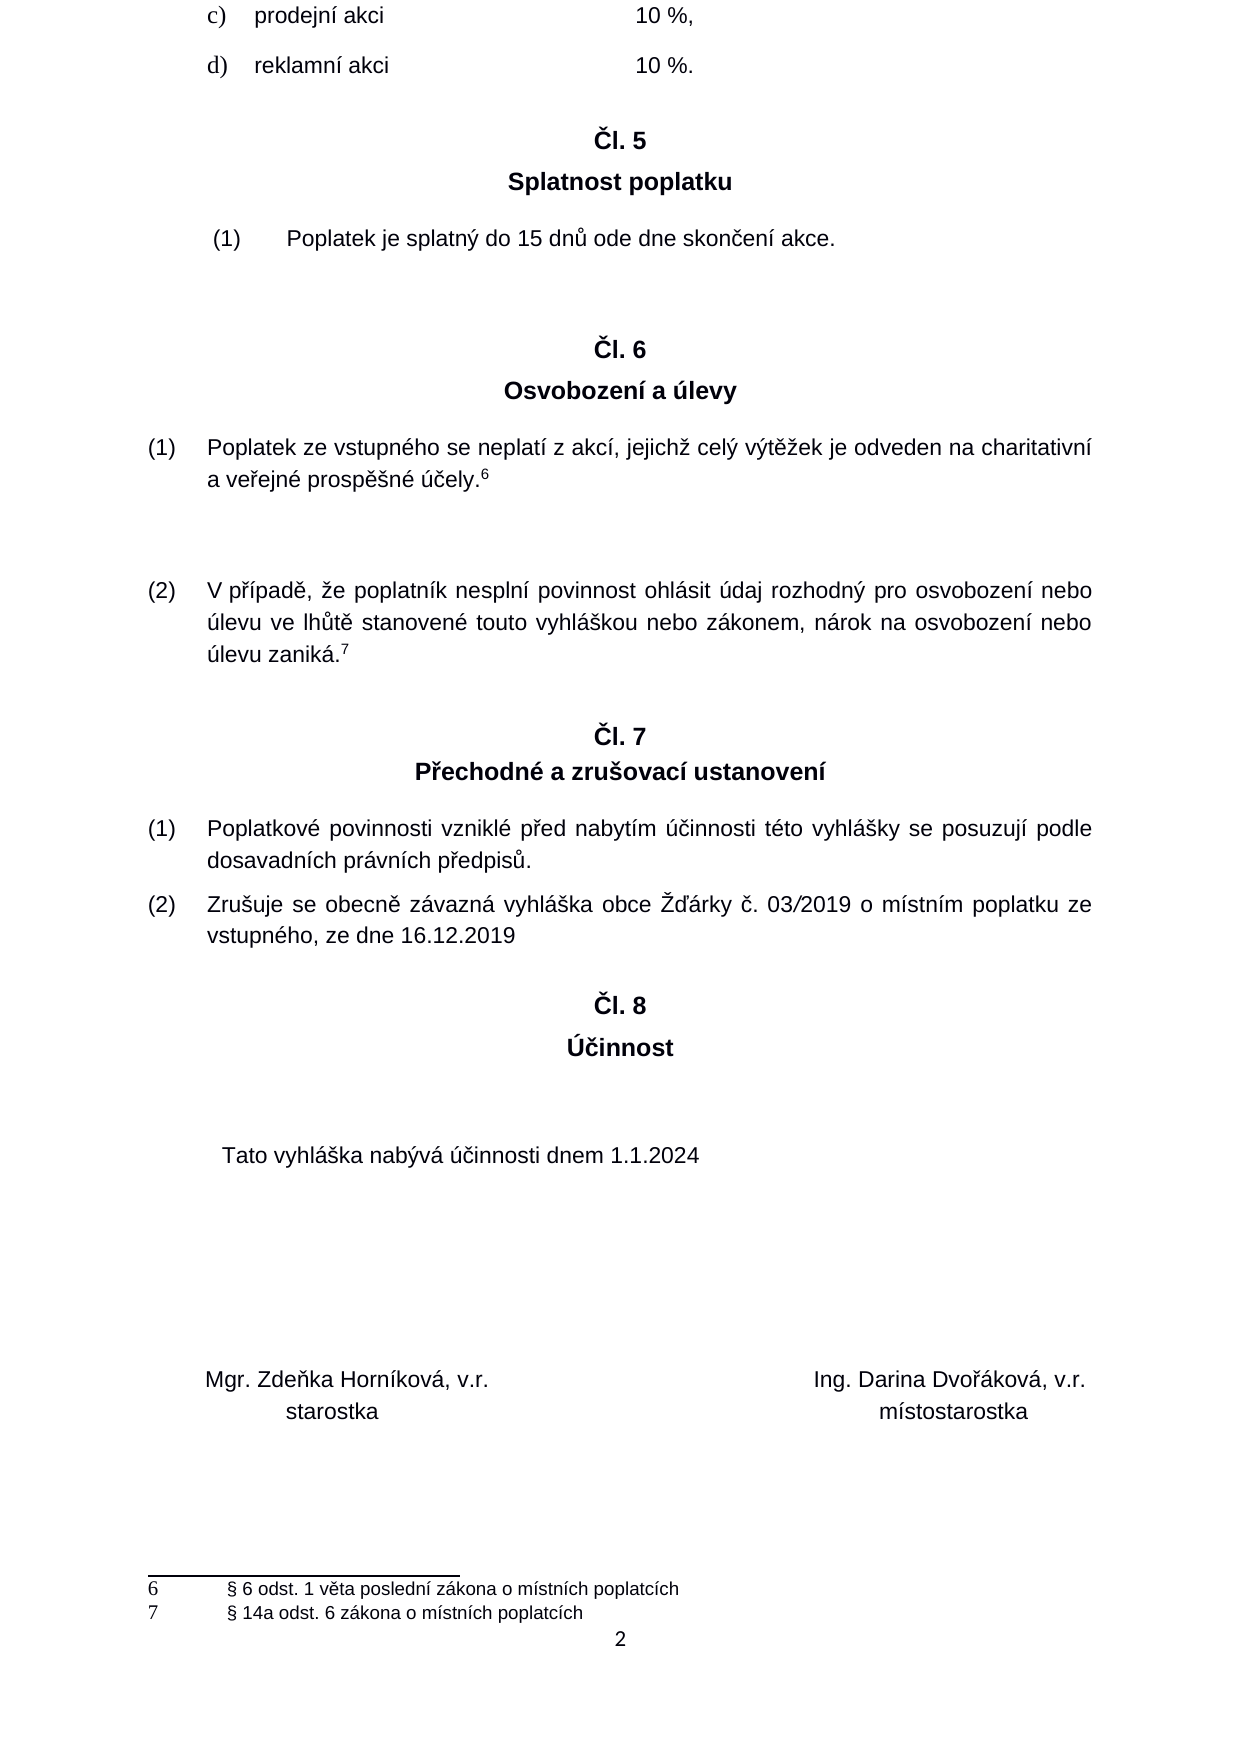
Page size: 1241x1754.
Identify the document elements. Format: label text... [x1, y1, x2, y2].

text Mgr. Zdeňka Horníková, v.r. Ing. Darina Dvořáková, v.r. [148, 1366, 1092, 1393]
list Zrušuje se obecně závazná vyhláška obce Žďárky č. 03/2019 o místním poplatku ze vstupného, ze dne 16.12.2019 [148, 891, 1092, 949]
text Osvobození a úlevy [148, 376, 1092, 405]
text Splatnost poplatku [148, 167, 1092, 196]
list Poplatkové povinnosti vzniklé před nabytím účinnosti této vyhlášky se posuzují podle dosavadních právních předpisů. [148, 815, 1092, 873]
text Přechodné a zrušovací ustanovení [148, 757, 1092, 786]
list prodejní akci 10 %, [207, 0, 1092, 29]
list § 14a odst. 6 zákona o místních poplatcích [148, 1600, 1092, 1624]
list V případě, že poplatník nesplní povinnost ohlásit údaj rozhodný pro osvobození nebo úlevu ve lhůtě stanovené touto vyhláškou nebo zákonem, nárok na osvobození nebo úlevu zaniká. [148, 577, 1092, 667]
text Čl. 5 [148, 126, 1092, 154]
list Poplatek ze vstupného se neplatí z akcí, jejichž celý výtěžek je odveden na charitativní a veřejné prospěšné účely. [148, 434, 1092, 492]
text Čl. 7 [148, 722, 1092, 751]
text Čl. 8 [148, 991, 1092, 1020]
list Poplatek je splatný do 15 dnů ode dne skončení akce. [213, 225, 1092, 251]
text starostka místostarostka [148, 1398, 1092, 1424]
text Čl. 6 [148, 335, 1092, 364]
text Účinnost [148, 1033, 1092, 1061]
text Tato vyhláška nabývá účinnosti dnem 1.1.2024 [148, 1142, 1092, 1168]
list § 6 odst. 1 věta poslední zákona o místních poplatcích [148, 1576, 1092, 1600]
list reklamní akci 10 %. [207, 50, 1092, 79]
